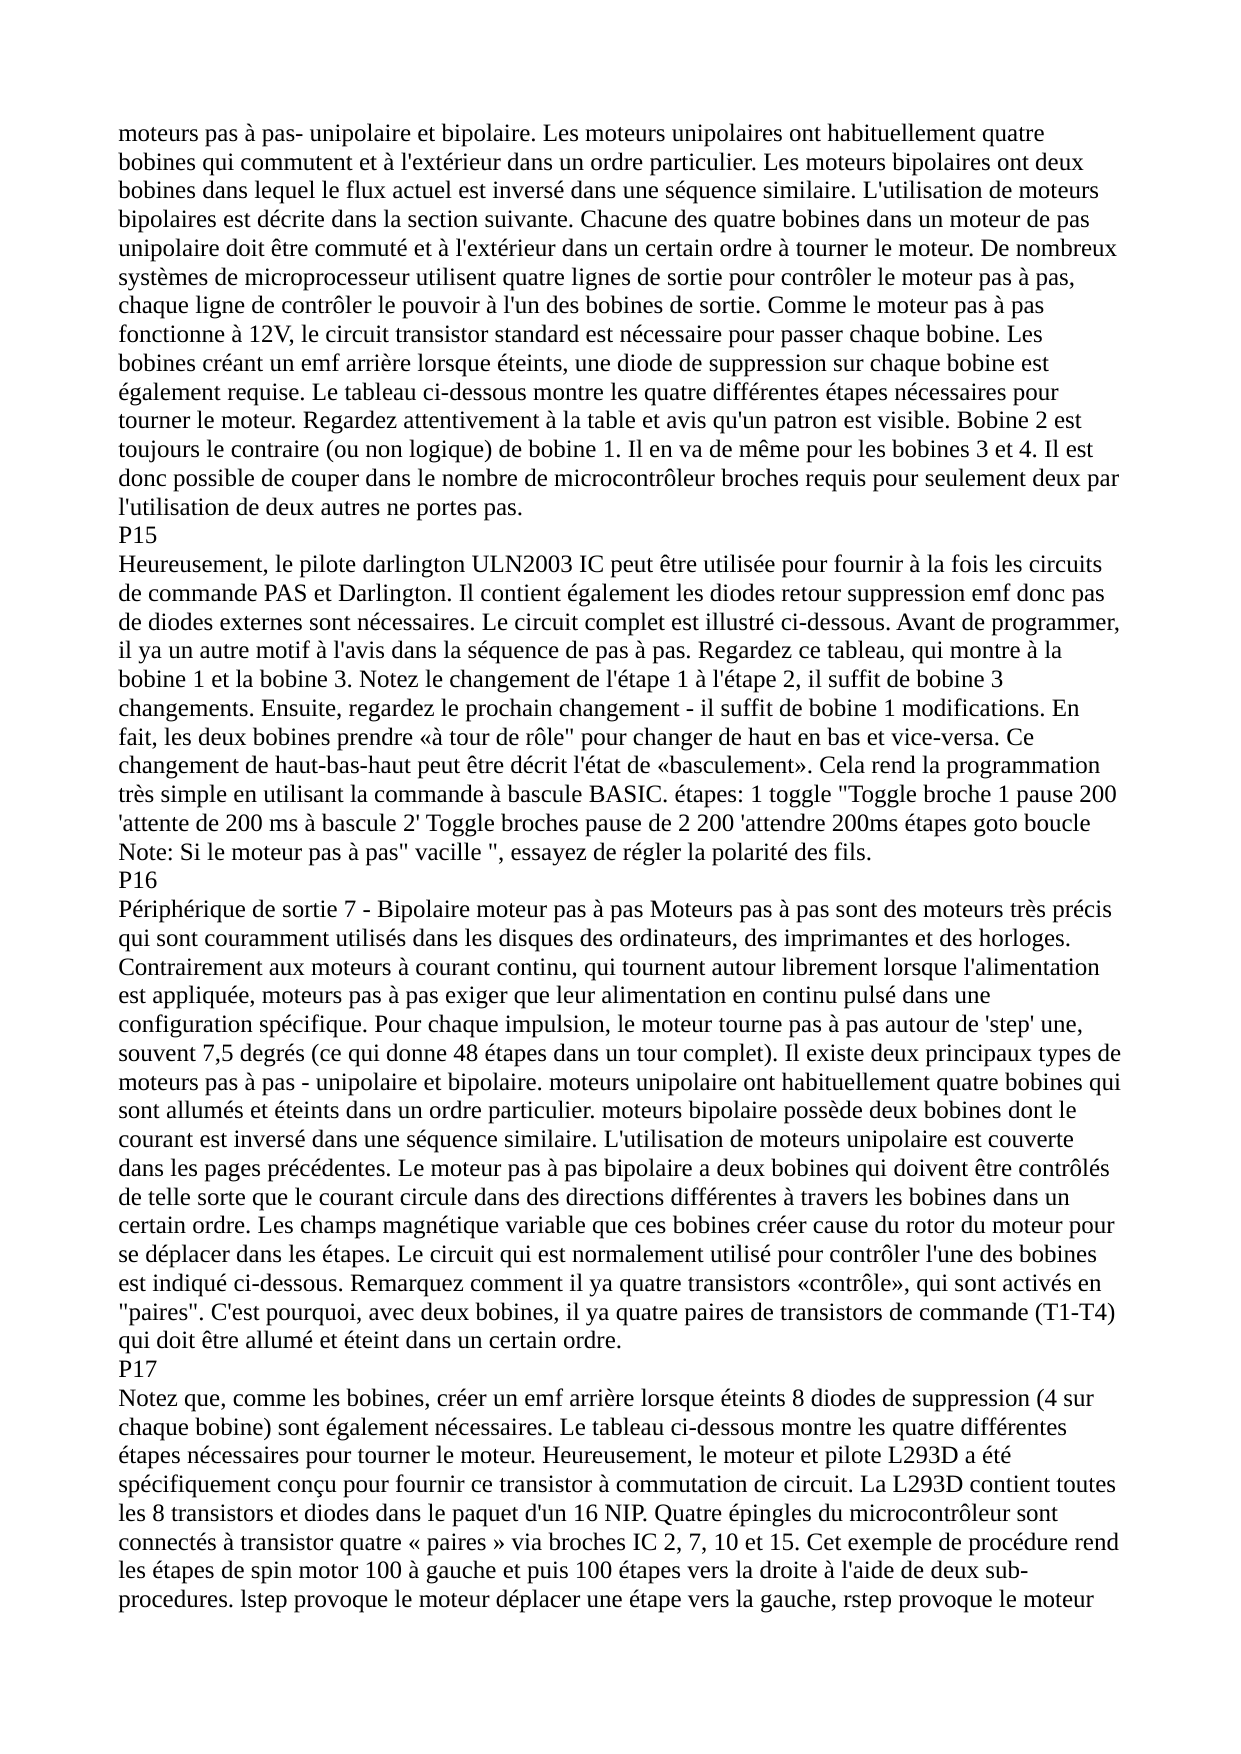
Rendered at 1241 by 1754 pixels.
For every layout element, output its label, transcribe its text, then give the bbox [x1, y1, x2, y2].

text P15 [118, 521, 1122, 549]
text P16 [118, 866, 1122, 894]
text Périphérique de sortie 7 - Bipolaire moteur pas à pas Moteurs pas à pas sont des moteurs très précis qui sont couramment utilisés dans les disques des ordinateurs, des imprimantes et des horloges. Contrairement aux moteurs à courant continu, qui tournent autour librement lorsque l'alimentation est appliquée, moteurs pas à pas exiger que leur alimentation en continu pulsé dans une configuration spécifique. Pour chaque impulsion, le moteur tourne pas à pas autour de 'step' une, souvent 7,5 degrés (ce qui donne 48 étapes dans un tour complet). Il existe deux principaux types de moteurs pas à pas - unipolaire et bipolaire. moteurs unipolaire ont habituellement quatre bobines qui sont allumés et éteints dans un ordre particulier. moteurs bipolaire possède deux bobines dont le courant est inversé dans une séquence similaire. L'utilisation de moteurs unipolaire est couverte dans les pages précédentes. Le moteur pas à pas bipolaire a deux bobines qui doivent être contrôlés de telle sorte que le courant circule dans des directions différentes à travers les bobines dans un certain ordre. Les champs magnétique variable que ces bobines créer cause du rotor du moteur pour se déplacer dans les étapes. Le circuit qui est normalement utilisé pour contrôler l'une des bobines est indiqué ci-dessous. Remarquez comment il ya quatre transistors «contrôle», qui sont activés en "paires". C'est pourquoi, avec deux bobines, il ya quatre paires de transistors de commande (T1-T4) qui doit être allumé et éteint dans un certain ordre. [118, 894, 1122, 1354]
text P17 [118, 1354, 1122, 1383]
text Notez que, comme les bobines, créer un emf arrière lorsque éteints 8 diodes de suppression (4 sur chaque bobine) sont également nécessaires. Le tableau ci-dessous montre les quatre différentes étapes nécessaires pour tourner le moteur. Heureusement, le moteur et pilote L293D a été spécifiquement conçu pour fournir ce transistor à commutation de circuit. La L293D contient toutes les 8 transistors et diodes dans le paquet d'un 16 NIP. Quatre épingles du microcontrôleur sont connectés à transistor quatre « paires » via broches IC 2, 7, 10 et 15. Cet exemple de procédure rend les étapes de spin motor 100 à gauche et puis 100 étapes vers la droite à l'aide de deux sub-procedures. lstep provoque le moteur déplacer une étape vers la gauche, rstep provoque le moteur [118, 1383, 1122, 1613]
text moteurs pas à pas- unipolaire et bipolaire. Les moteurs unipolaires ont habituellement quatre bobines qui commutent et à l'extérieur dans un ordre particulier. Les moteurs bipolaires ont deux bobines dans lequel le flux actuel est inversé dans une séquence similaire. L'utilisation de moteurs bipolaires est décrite dans la section suivante. Chacune des quatre bobines dans un moteur de pas unipolaire doit être commuté et à l'extérieur dans un certain ordre à tourner le moteur. De nombreux systèmes de microprocesseur utilisent quatre lignes de sortie pour contrôler le moteur pas à pas, chaque ligne de contrôler le pouvoir à l'un des bobines de sortie. Comme le moteur pas à pas fonctionne à 12V, le circuit transistor standard est nécessaire pour passer chaque bobine. Les bobines créant un emf arrière lorsque éteints, une diode de suppression sur chaque bobine est également requise. Le tableau ci-dessous montre les quatre différentes étapes nécessaires pour tourner le moteur. Regardez attentivement à la table et avis qu'un patron est visible. Bobine 2 est toujours le contraire (ou non logique) de bobine 1. Il en va de même pour les bobines 3 et 4. Il est donc possible de couper dans le nombre de microcontrôleur broches requis pour seulement deux par l'utilisation de deux autres ne portes pas. [118, 118, 1122, 521]
text Heureusement, le pilote darlington ULN2003 IC peut être utilisée pour fournir à la fois les circuits de commande PAS et Darlington. Il contient également les diodes retour suppression emf donc pas de diodes externes sont nécessaires. Le circuit complet est illustré ci-dessous. Avant de programmer, il ya un autre motif à l'avis dans la séquence de pas à pas. Regardez ce tableau, qui montre à la bobine 1 et la bobine 3. Notez le changement de l'étape 1 à l'étape 2, il suffit de bobine 3 changements. Ensuite, regardez le prochain changement - il suffit de bobine 1 modifications. En fait, les deux bobines prendre «à tour de rôle" pour changer de haut en bas et vice-versa. Ce changement de haut-bas-haut peut être décrit l'état de «basculement». Cela rend la programmation très simple en utilisant la commande à bascule BASIC. étapes: 1 toggle "Toggle broche 1 pause 200 'attente de 200 ms à bascule 2' Toggle broches pause de 2 200 'attendre 200ms étapes goto boucle Note: Si le moteur pas à pas" vacille ", essayez de régler la polarité des fils. [118, 549, 1122, 866]
